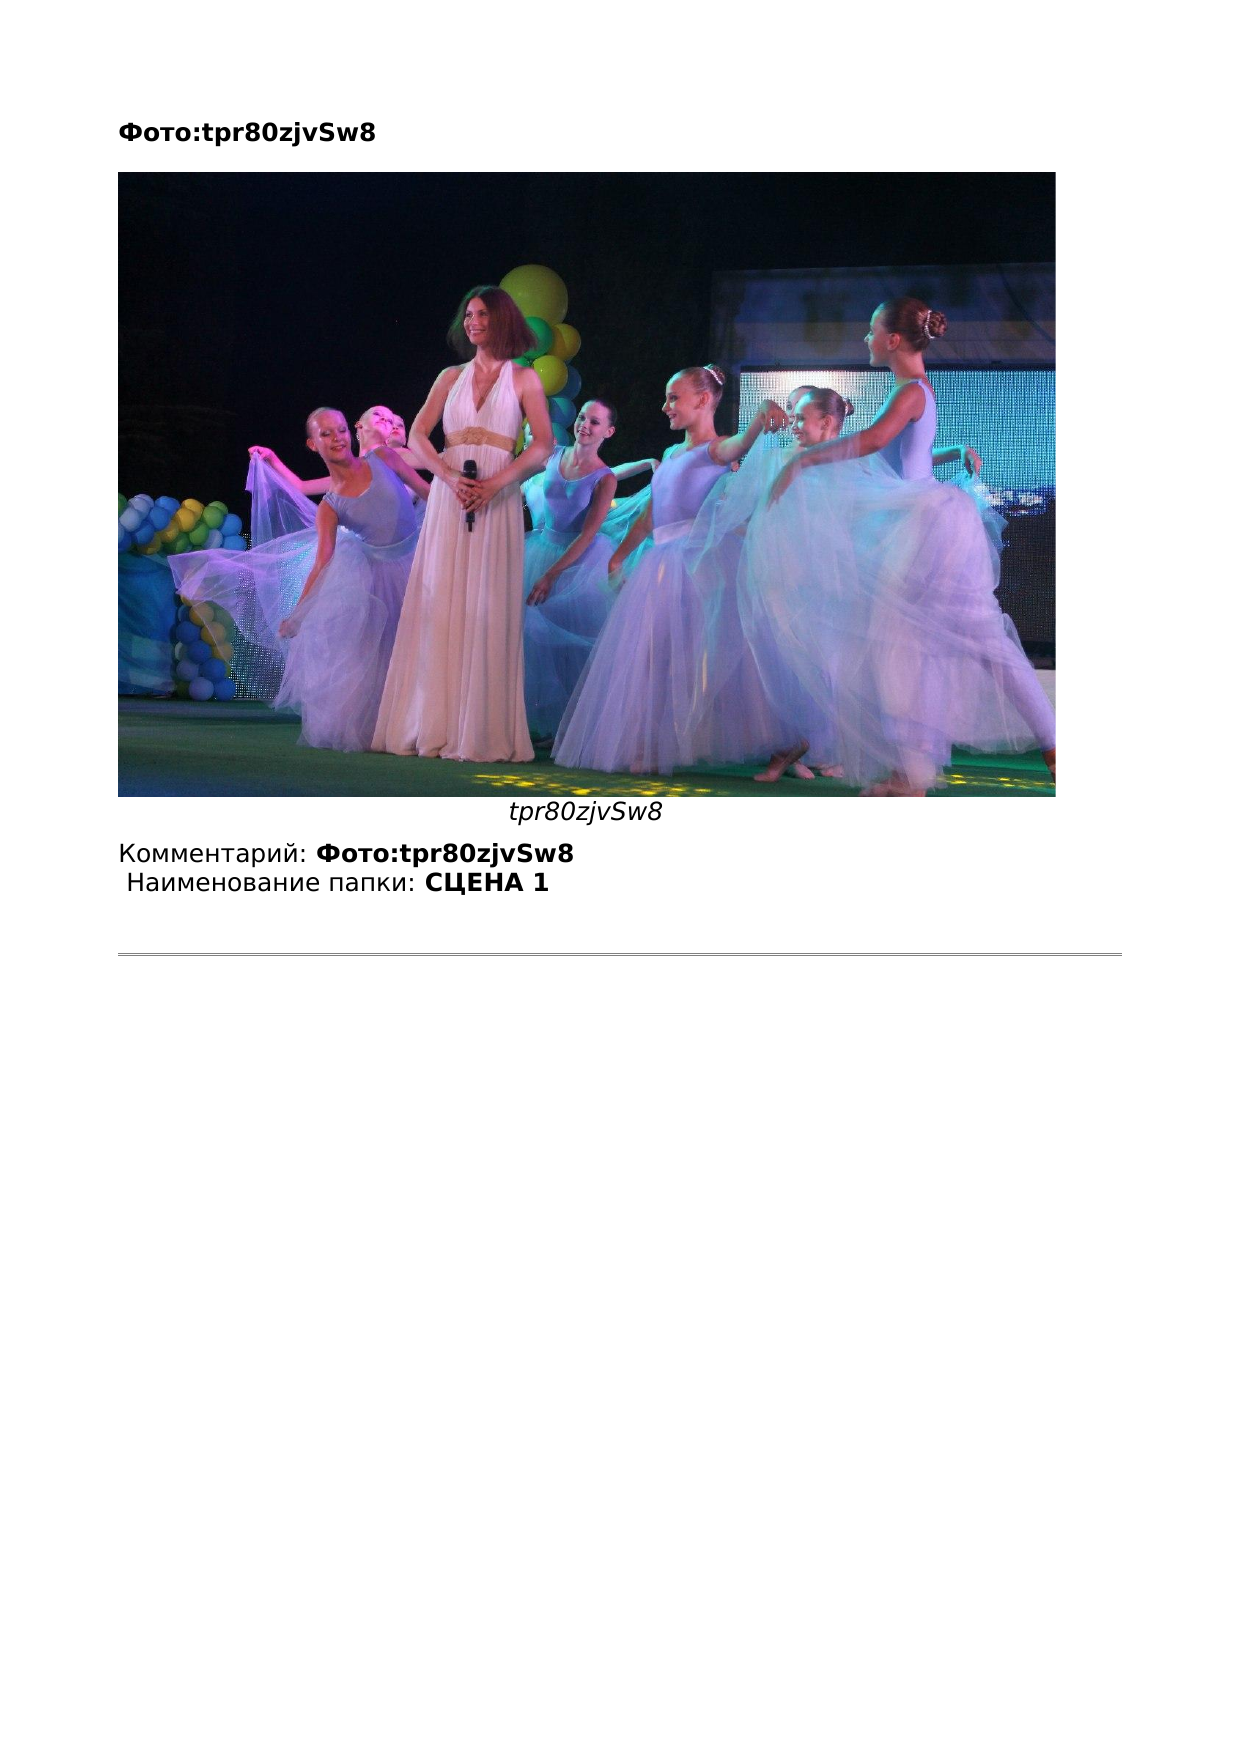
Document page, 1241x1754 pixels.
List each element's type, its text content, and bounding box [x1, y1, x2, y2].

subtitle Фото:tpr80zjvSw8 [118, 118, 1122, 147]
text Комментарий: Фото:tpr80zjvSw8 Наименование папки: СЦЕНА 1 [118, 839, 1122, 926]
text tpr80zjvSw8 [118, 797, 1056, 826]
picture [118, 172, 1056, 797]
